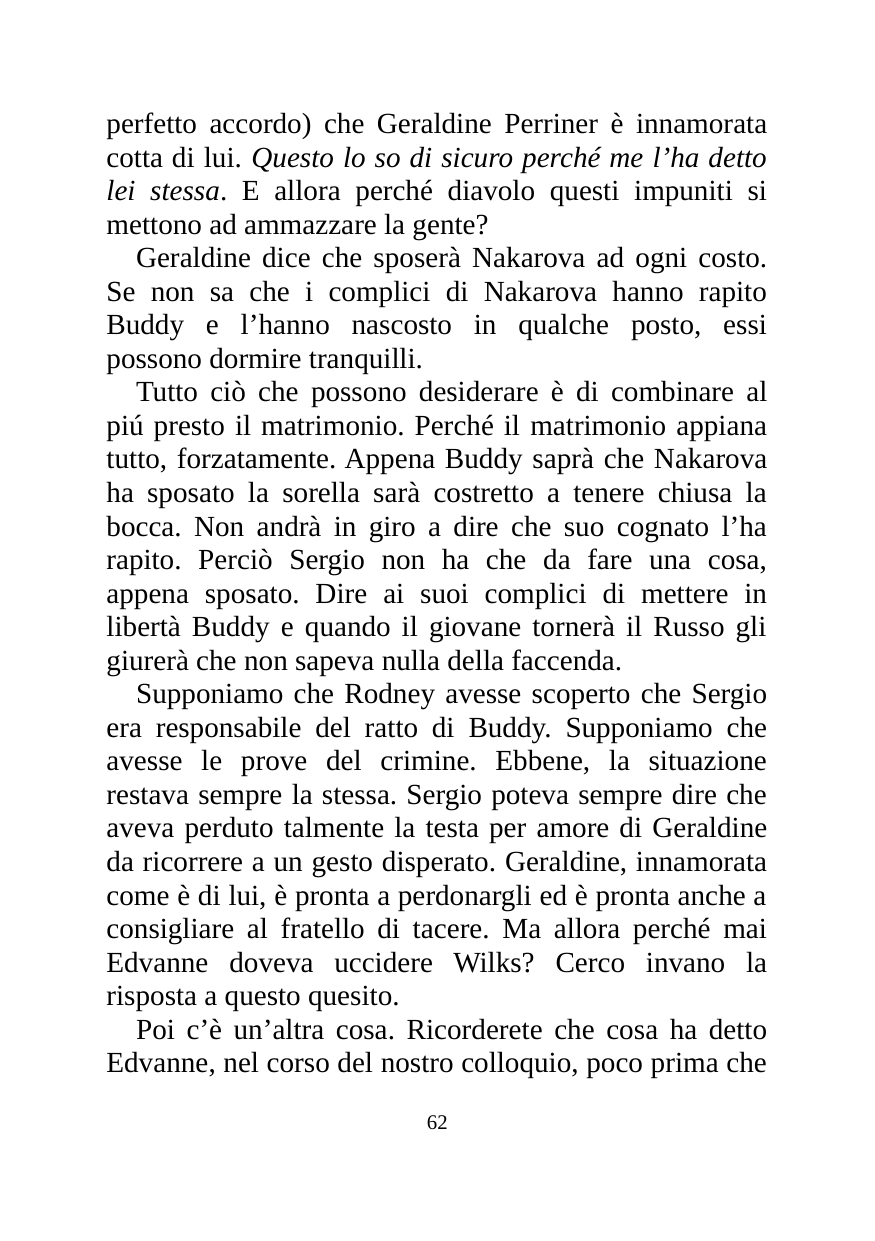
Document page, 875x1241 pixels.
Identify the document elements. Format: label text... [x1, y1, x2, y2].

text Tutto ciò che possono desiderare è di combinare al piú presto il matrimonio. Perché il matrimonio appiana tutto, forzatamente. Appena Buddy saprà che Nakarova ha sposato la sorella sarà costretto a tenere chiusa la bocca. Non andrà in giro a dire che suo cognato l’ha rapito. Perciò Sergio non ha che da fare una cosa, appena sposato. Dire ai suoi complici di mettere in libertà Buddy e quando il giovane tornerà il Russo gli giurerà che non sapeva nulla della faccenda. [106, 374, 768, 676]
text Geraldine dice che sposerà Nakarova ad ogni costo. Se non sa che i complici di Nakarova hanno rapito Buddy e l’hanno nascosto in qualche posto, essi possono dormire tranquilli. [106, 240, 768, 374]
text Supponiamo che Rodney avesse scoperto che Sergio era responsabile del ratto di Buddy. Supponiamo che avesse le prove del crimine. Ebbene, la situazione restava sempre la stessa. Sergio poteva sempre dire che aveva perduto talmente la testa per amore di Geraldine da ricorrere a un gesto disperato. Geraldine, innamorata come è di lui, è pronta a perdonargli ed è pronta anche a consigliare al fratello di tacere. Ma allora perché mai Edvanne doveva uccidere Wilks? Cerco invano la risposta a questo quesito. [106, 676, 768, 1012]
text perfetto accordo) che Geraldine Perriner è innamorata cotta di lui. Questo lo so di sicuro perché me l’ha detto lei stessa. E allora perché diavolo questi impuniti si mettono ad ammazzare la gente? [106, 106, 768, 240]
text Poi c’è un’altra cosa. Ricorderete che cosa ha detto Edvanne, nel corso del nostro colloquio, poco prima che [106, 1012, 768, 1079]
